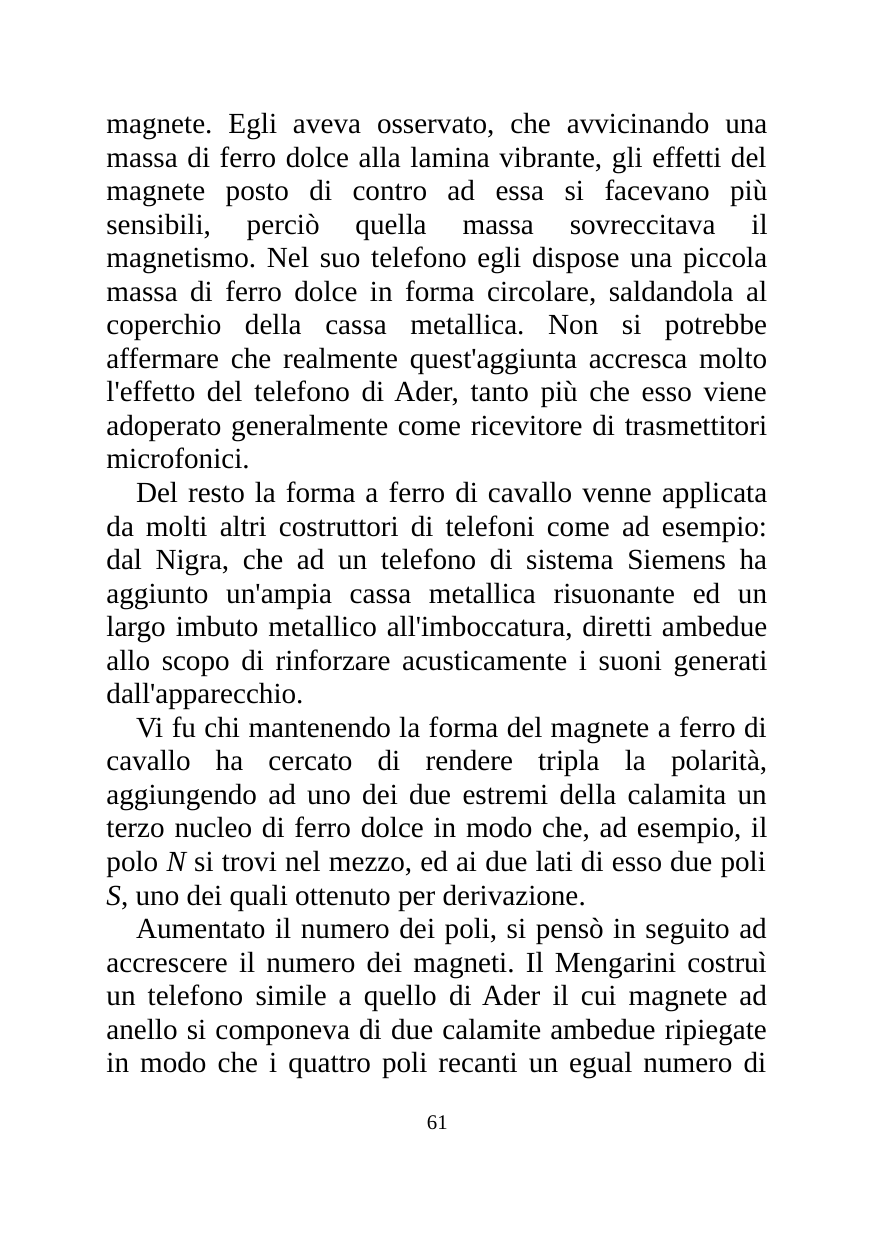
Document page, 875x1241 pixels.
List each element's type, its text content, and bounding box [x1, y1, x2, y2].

text magnete. Egli aveva osservato, che avvicinando una massa di ferro dolce alla lamina vibrante, gli effetti del magnete posto di contro ad essa si facevano più sensibili, perciò quella massa sovreccitava il magnetismo. Nel suo telefono egli dispose una piccola massa di ferro dolce in forma circolare, saldandola al coperchio della cassa metallica. Non si potrebbe affermare che realmente quest'aggiunta accresca molto l'effetto del telefono di Ader, tanto più che esso viene adoperato generalmente come ricevitore di trasmettitori microfonici. [106, 106, 768, 475]
text Vi fu chi mantenendo la forma del magnete a ferro di cavallo ha cercato di rendere tripla la polarità, aggiungendo ad uno dei due estremi della calamita un terzo nucleo di ferro dolce in modo che, ad esempio, il polo N si trovi nel mezzo, ed ai due lati di esso due poli S, uno dei quali ottenuto per derivazione. [106, 710, 768, 911]
text Del resto la forma a ferro di cavallo venne applicata da molti altri costruttori di telefoni come ad esempio: dal Nigra, che ad un telefono di sistema Siemens ha aggiunto un'ampia cassa metallica risuonante ed un largo imbuto metallico all'imboccatura, diretti ambedue allo scopo di rinforzare acusticamente i suoni generati dall'apparecchio. [106, 475, 768, 710]
text Aumentato il numero dei poli, si pensò in seguito ad accrescere il numero dei magneti. Il Mengarini costruì un telefono simile a quello di Ader il cui magnete ad anello si componeva di due calamite ambedue ripiegate in modo che i quattro poli recanti un egual numero di [106, 911, 768, 1079]
